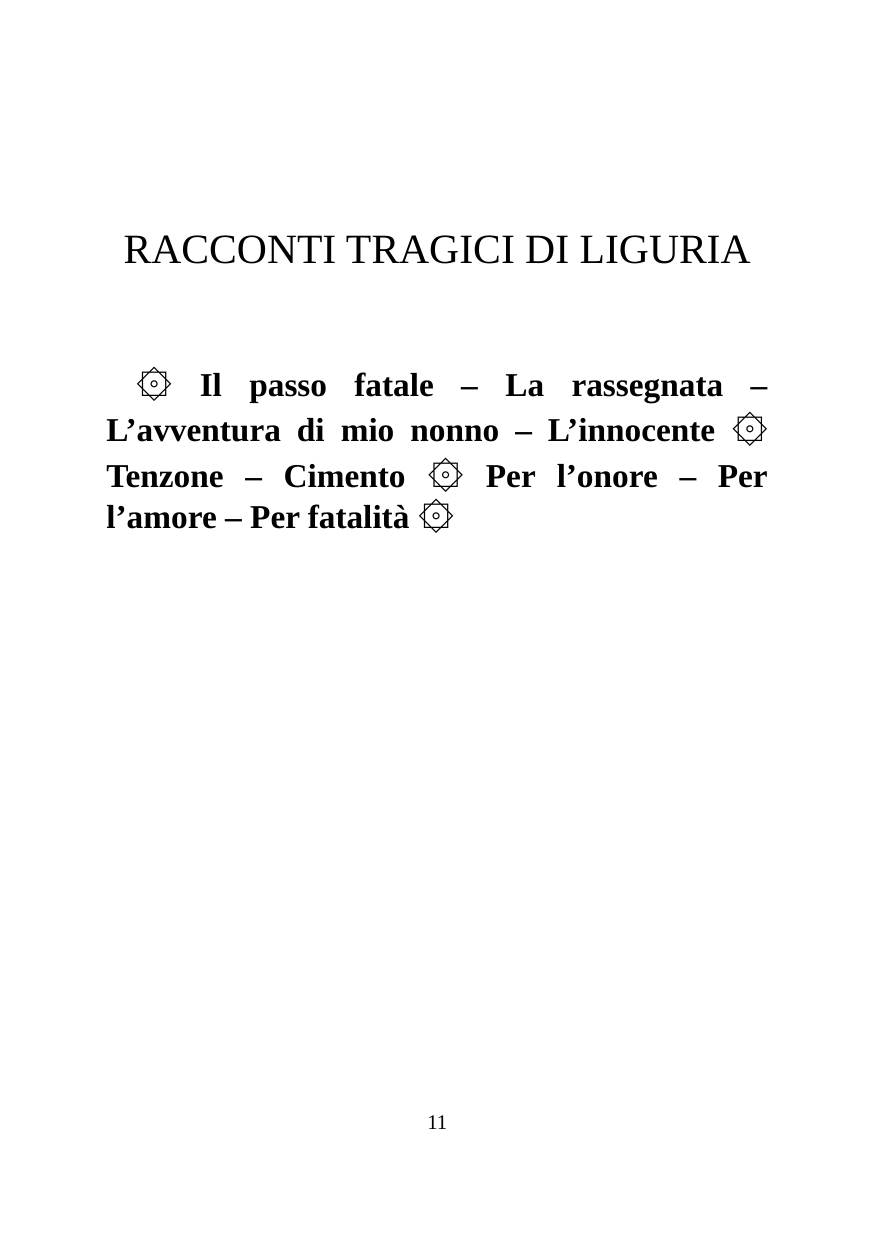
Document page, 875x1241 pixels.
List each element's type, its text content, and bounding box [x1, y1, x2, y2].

text ۞ Il passo fatale – La rassegnata – L’avventura di mio nonno – L’innocente ۞ Tenzone – Cimento ۞ Per l’onore – Per l’amore – Per fatalità ۞ [106, 361, 768, 535]
text RACCONTI TRAGICI DI LIGURIA [106, 224, 768, 272]
